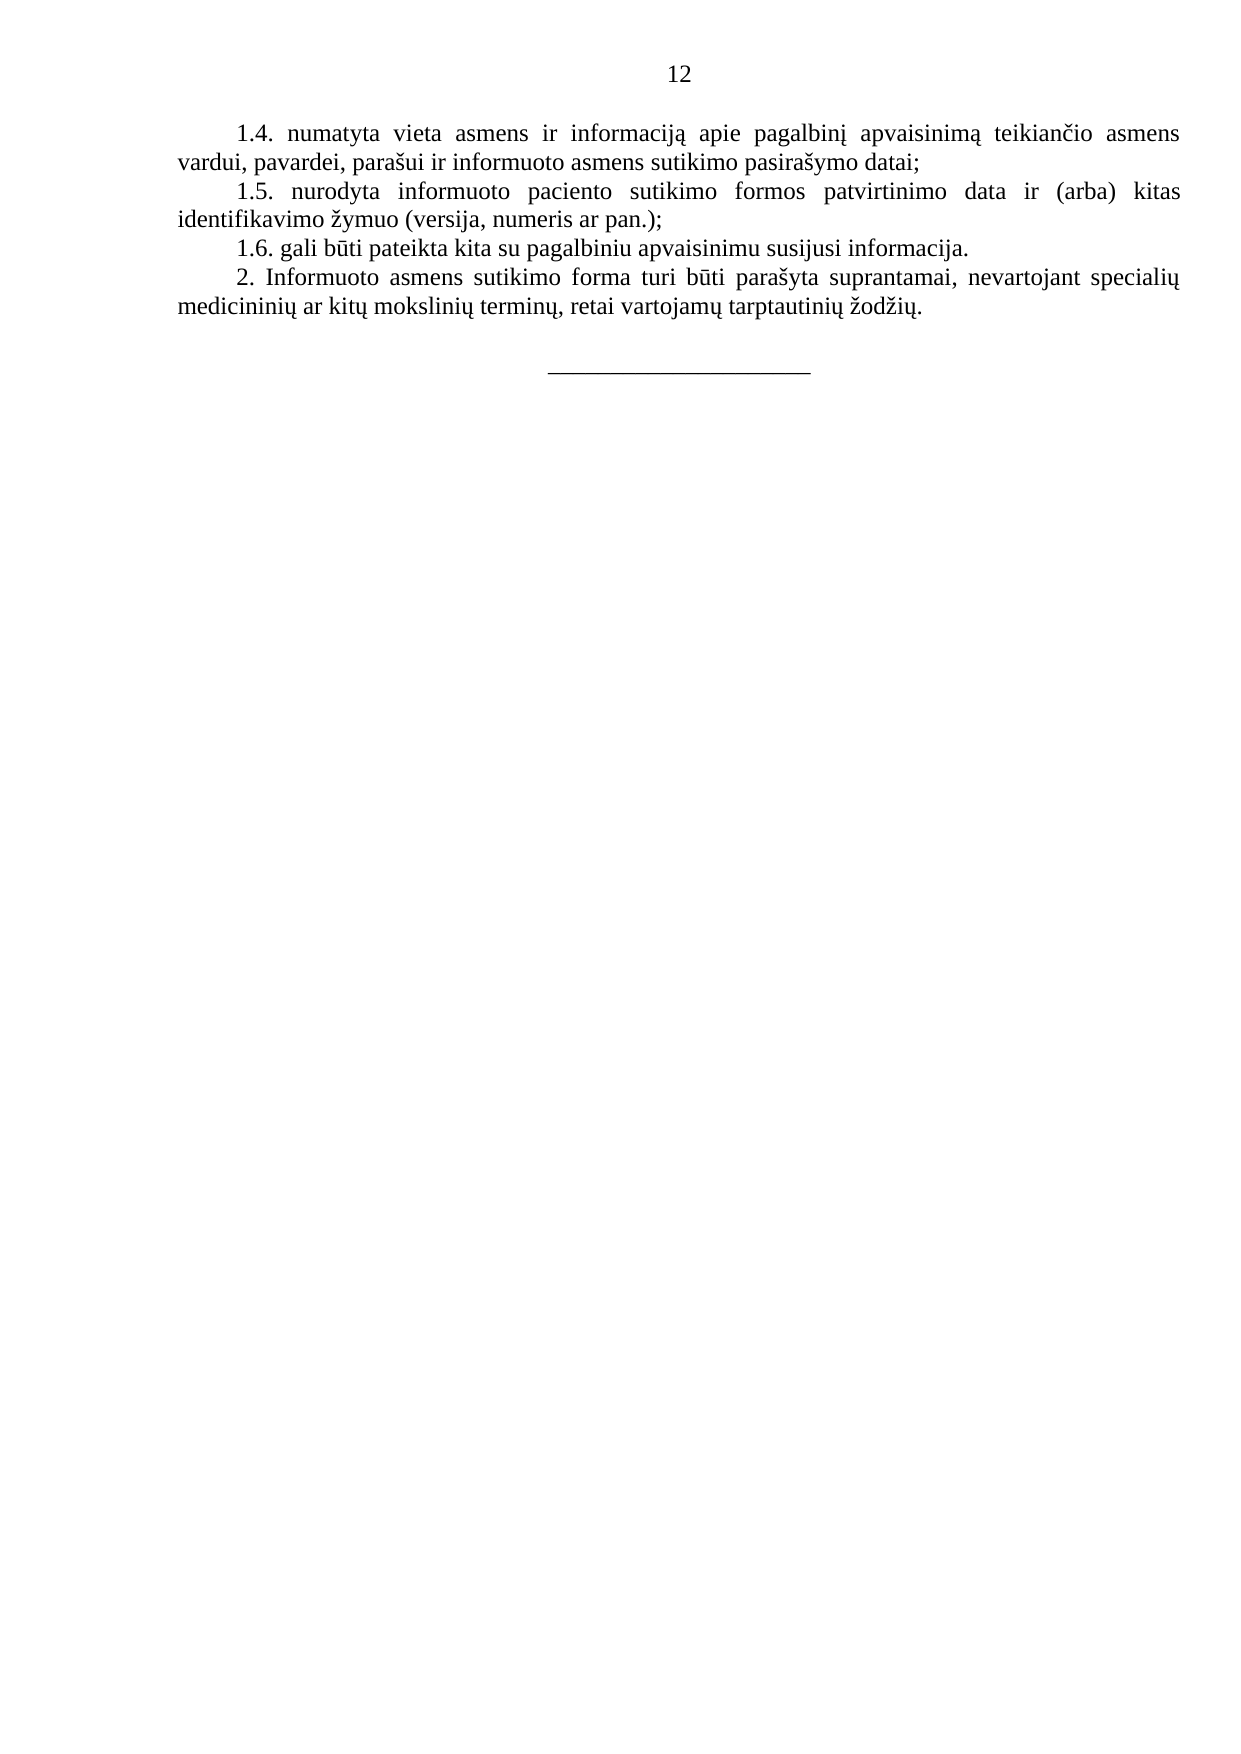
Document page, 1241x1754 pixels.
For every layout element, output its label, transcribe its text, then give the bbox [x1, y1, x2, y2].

text 1.5. nurodyta informuoto paciento sutikimo formos patvirtinimo data ir (arba) kitas identifikavimo žymuo (versija, numeris ar pan.); [177, 176, 1181, 233]
text _____________________ [177, 348, 1181, 377]
text 2. Informuoto asmens sutikimo forma turi būti parašyta suprantamai, nevartojant specialių medicininių ar kitų mokslinių terminų, retai vartojamų tarptautinių žodžių. [177, 262, 1181, 319]
text 1.4. numatyta vieta asmens ir informaciją apie pagalbinį apvaisinimą teikiančio asmens vardui, pavardei, parašui ir informuoto asmens sutikimo pasirašymo datai; [177, 118, 1181, 176]
text 1.6. gali būti pateikta kita su pagalbiniu apvaisinimu susijusi informacija. [177, 233, 1181, 262]
